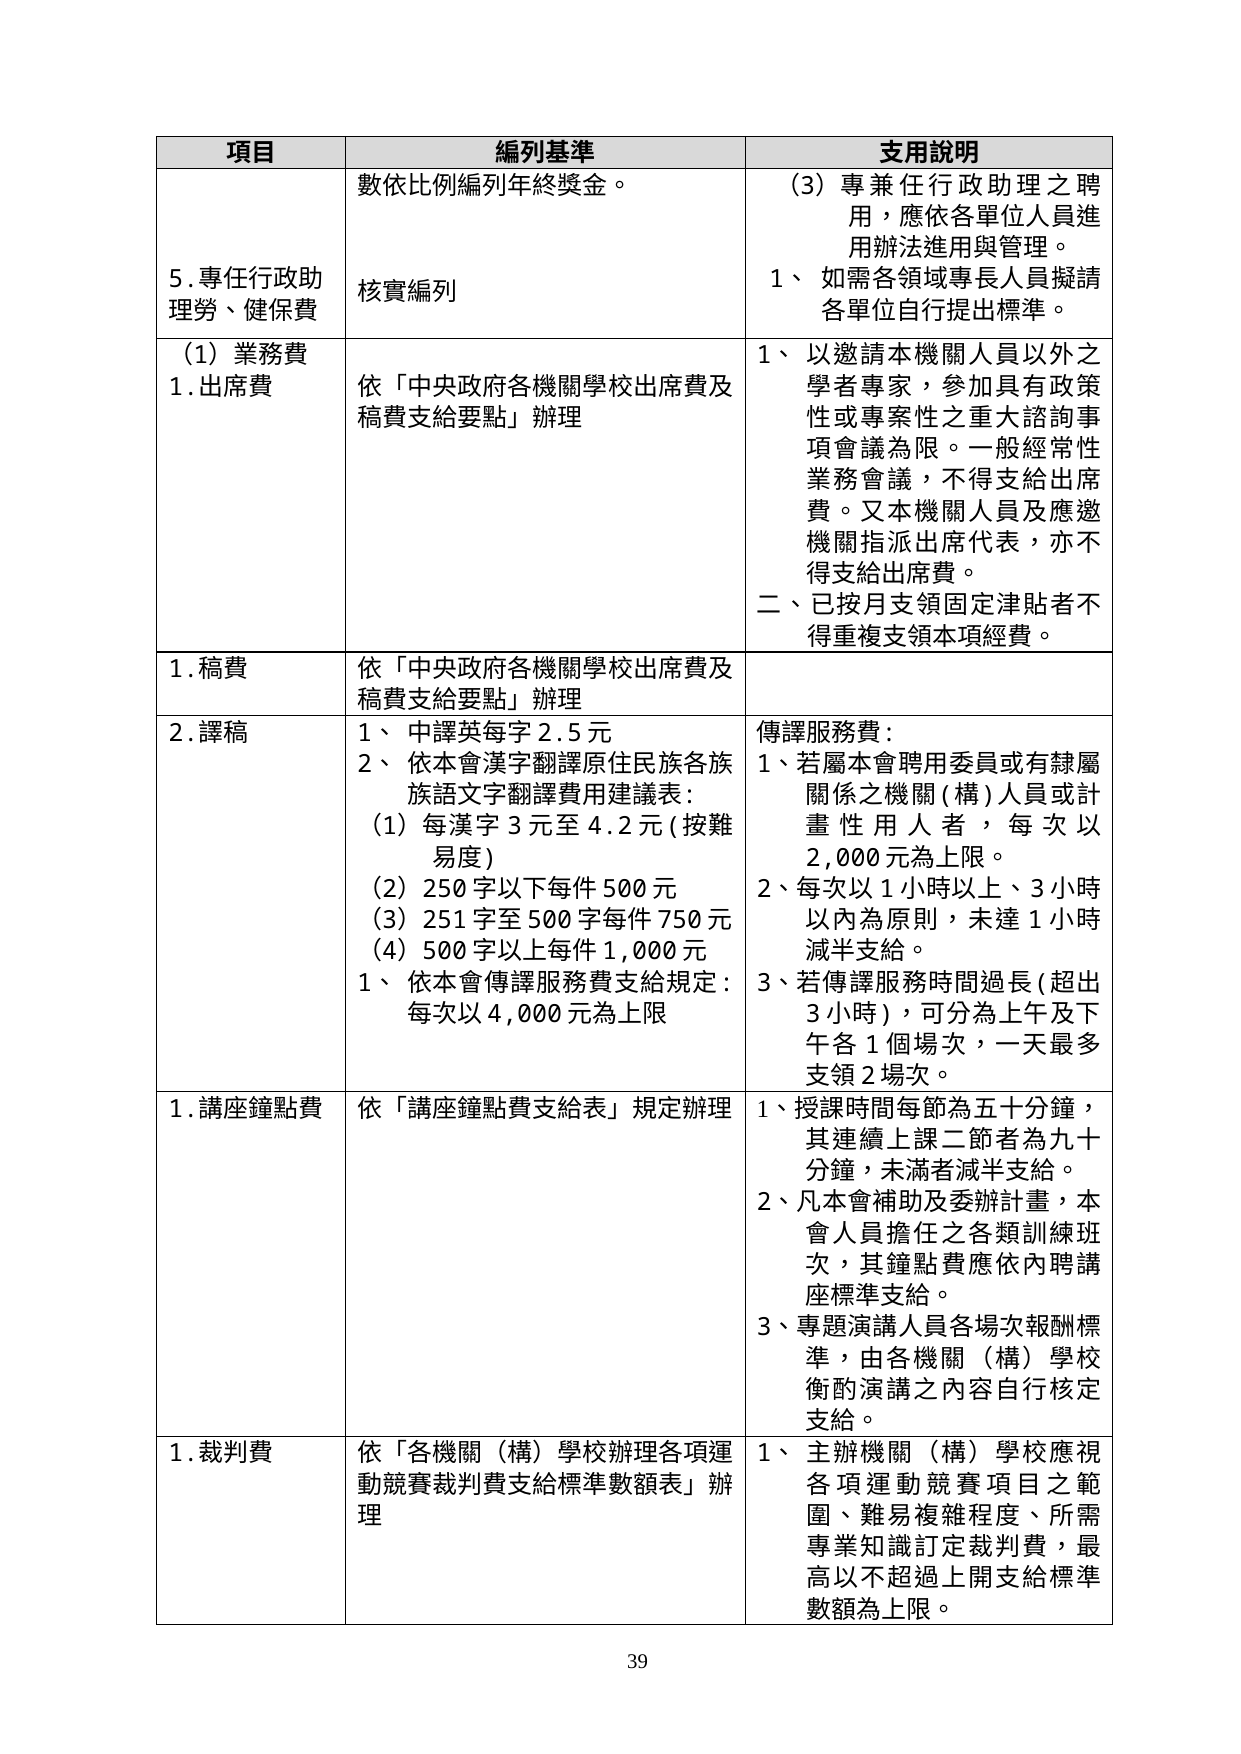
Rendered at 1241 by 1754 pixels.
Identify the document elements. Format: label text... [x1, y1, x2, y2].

table_cell 講座鐘點費 [157, 1092, 345, 1436]
table_cell [1113, 1091, 1117, 1436]
table_cell 中譯英每字2.5元 依本會漢字翻譯原住民族各族族語文字翻譯費用建議表: 每漢字3元至4.2元(按難易度) 250字以下每件500元 251字至500字每件750元 500字以上每件1,000元 依本會傳譯服務費支給規定:每次以4,000元為上限 [346, 716, 745, 1091]
table_cell 計畫未滿一年者，不得編列協同主持人；如計畫編列專案經理者，不得編列計畫主持人及協同主持人。 人事費應併入所得並請受委託機關代扣繳稅款。 資格規定:請參考本會委託研究計畫辦理。 各委辦計畫人數以不超過4人為原則，但應業務需要，經機關首長同意，得酌予增列。 專兼任行政助理之聘用，應依各單位人員進用辦法進用與管理。 如需各領域專長人員擬請各單位自行提出標準。 [746, 169, 1112, 338]
table_header [1113, 136, 1117, 168]
table_cell 授課時間每節為五十分鐘，其連續上課二節者為九十分鐘，未滿者減半支給。 凡本會補助及委辦計畫，本會人員擔任之各類訓練班次，其鐘點費應依內聘講座標準支給。 專題演講人員各場次報酬標準，由各機關（構）學校衡酌演講之內容自行核定支給。 [746, 1092, 1112, 1436]
table_cell 依「中央政府各機關學校出席費及稿費支給要點」辦理 [346, 653, 745, 715]
table_cell 裁判費 [157, 1437, 345, 1624]
table_cell 稿費 [157, 653, 345, 715]
table_cell 主辦機關（構）學校應視各項運動競賽項目之範圍、難易複雜程度、所需專業知識訂定裁判費，最高以不超過上開支給標準數額為上限。 主辦機關（構）學校之員工擔任裁判者，其裁判費應減半支給。 已支領裁判費者，不得再報支加班費或其他酬勞。 [746, 1437, 1112, 1624]
table_header 支用說明 [746, 137, 1112, 168]
table_cell [1113, 1436, 1117, 1624]
table_cell 依「講座鐘點費支給表」規定辦理 [346, 1092, 745, 1436]
table_header 編列基準 [346, 137, 745, 168]
table_cell [1113, 651, 1117, 715]
table_cell [1113, 715, 1117, 1091]
table_cell [1113, 338, 1117, 651]
table_cell 業務費 出席費 [157, 339, 345, 651]
table_header 項目 [157, 137, 345, 168]
table_cell [1113, 168, 1117, 338]
table_cell 以邀請本機關人員以外之學者專家，參加具有政策性或專案性之重大諮詢事項會議為限。一般經常性業務會議，不得支給出席費。又本機關人員及應邀機關指派出席代表，亦不得支給出席費。 二、已按月支領固定津貼者不得重複支領本項經費。 [746, 339, 1112, 651]
table_cell 依「中央政府各機關學校出席費及稿費支給要點」辦理 [346, 339, 745, 651]
table_cell 依「各機關（構）學校辦理各項運動競賽裁判費支給標準數額表」辦理 [346, 1437, 745, 1624]
table_cell [746, 653, 1112, 715]
table_cell 傳譯服務費: 若屬本會聘用委員或有隸屬關係之機關(構)人員或計畫性用人者，每次以2,000元為上限。 每次以1小時以上、3小時以內為原則，未達1小時減半支給。 若傳譯服務時間過長(超出3小時)，可分為上午及下午各1個場次，一天最多支領2場次。 [746, 716, 1112, 1091]
table_cell 人事費 計畫主持人 協同計畫主持人 兼任行政助理 專任行政助理 專任行政助理勞、健保費 [157, 169, 345, 338]
table_cell 譯稿 [157, 716, 345, 1091]
table_cell 數依比例編列年終獎金。 核實編列 [346, 169, 745, 338]
